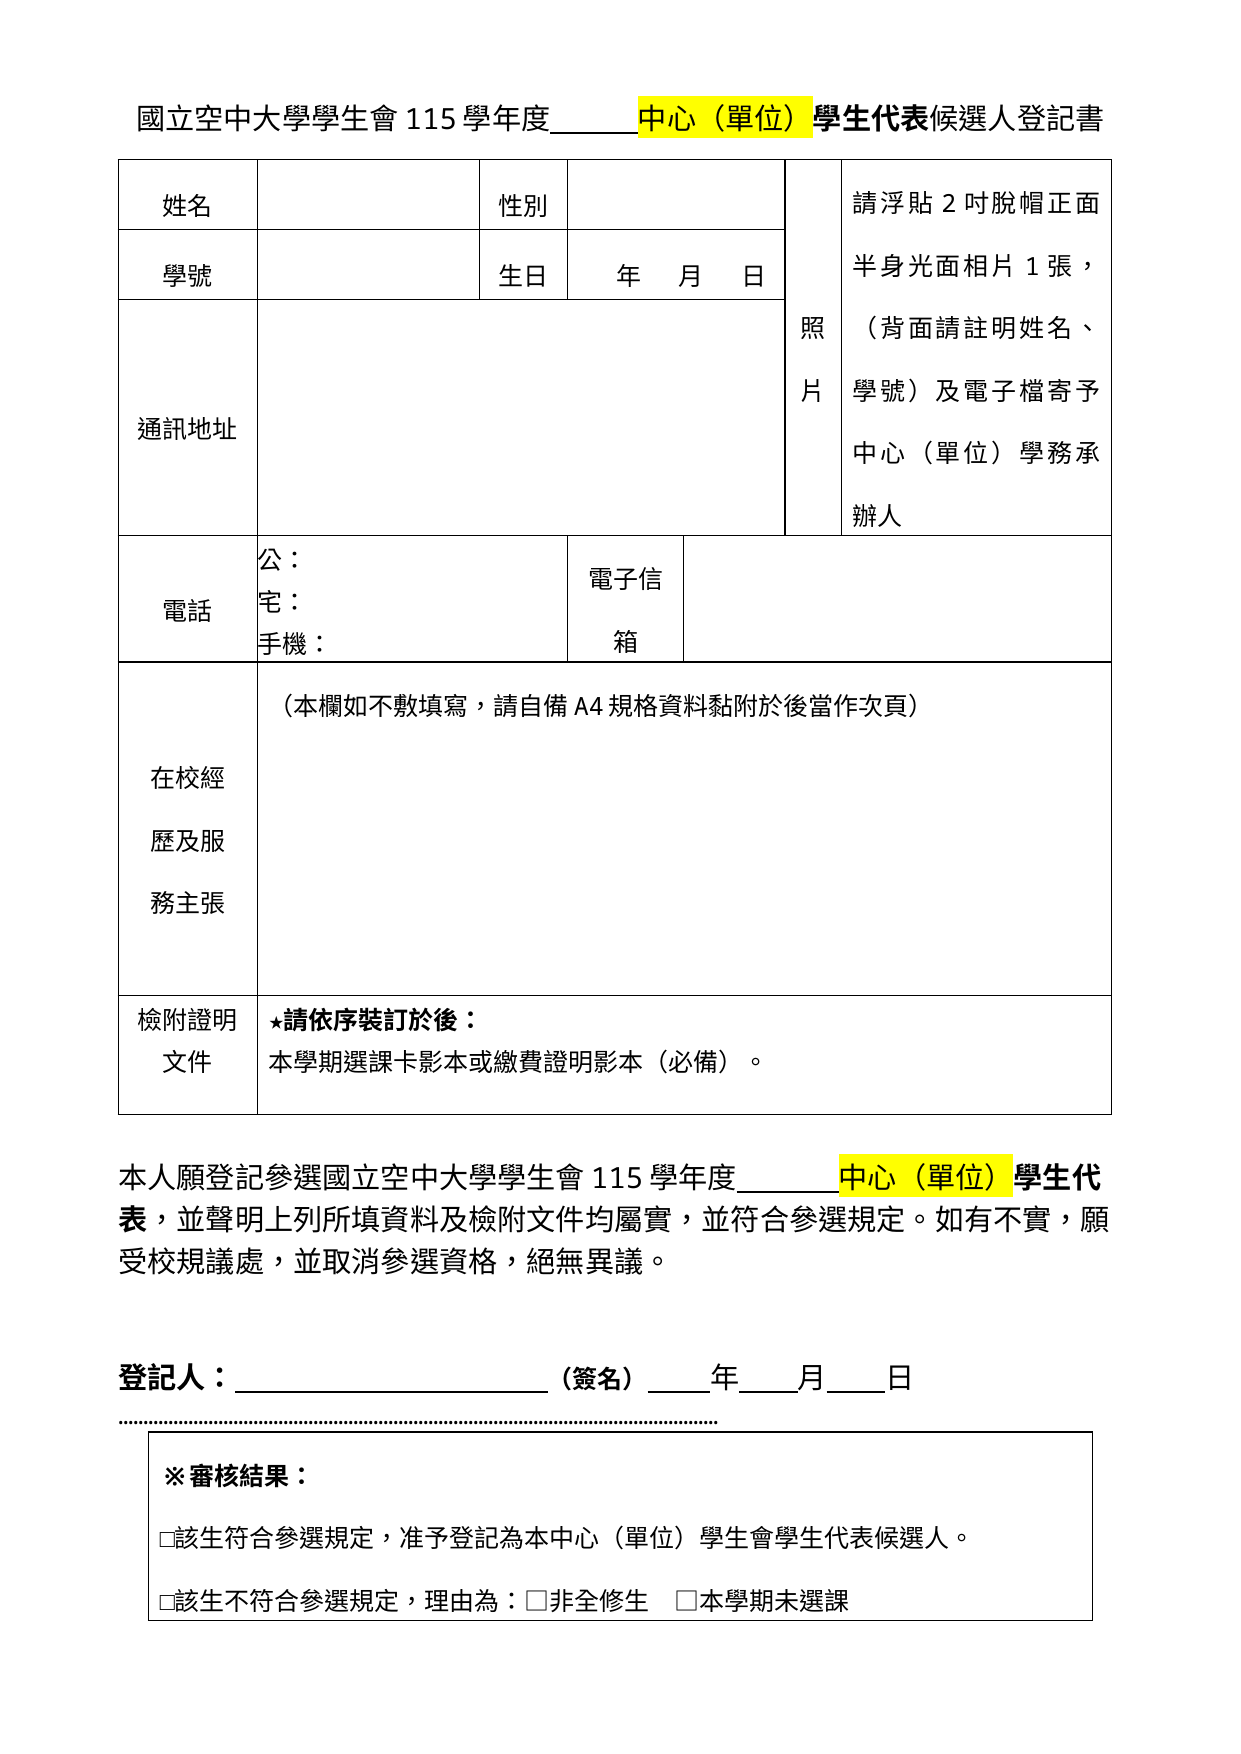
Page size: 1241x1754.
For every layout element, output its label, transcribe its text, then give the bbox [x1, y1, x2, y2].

table_cell [258, 300, 784, 535]
text 國立空中大學學生會115學年度 中心（單位）學生代表候選人登記書 [118, 96, 1122, 138]
table_header ※審核結果： □該生符合參選規定，准予登記為本中心（單位）學生會學生代表候選人。 □該生不符合參選規定，理由為：□非全修生 □本學期未選課 [149, 1433, 1092, 1620]
table_header [568, 160, 784, 229]
table_cell ★請依序裝訂於後： 本學期選課卡影本或繳費證明影本（必備）。 [258, 996, 1111, 1114]
table_cell 公： 宅： 手機： [258, 536, 567, 661]
text 登記人： （簽名） 年 月 日 [118, 1355, 1122, 1397]
table_header 請浮貼2吋脫帽正面半身光面相片1張，（背面請註明姓名、學號）及電子檔寄予中心（單位）學務承辦人 [842, 160, 1111, 535]
table_cell 學號 [119, 230, 257, 299]
table_cell （本欄如不敷填寫，請自備A4規格資料黏附於後當作次頁） [258, 663, 1111, 995]
table_header 照片 [786, 160, 841, 535]
text 本人願登記參選國立空中大學學生會115學年度 中心（單位）學生代表，並聲明上列所填資料及檢附文件均屬實，並符合參選規定。如有不實，願受校規議處，並取消參選資格，絕無異議。 [118, 1154, 1122, 1281]
table_cell [258, 230, 479, 299]
table_cell 年 月 日 [568, 230, 784, 299]
table_cell 生日 [480, 230, 567, 299]
table_cell 通訊地址 [119, 300, 257, 535]
table_cell 電子信箱 [568, 536, 683, 661]
table_header [258, 160, 479, 229]
table_header 性別 [480, 160, 567, 229]
table_cell [684, 536, 1111, 661]
table_cell 在校經 歷及服 務主張 [119, 663, 257, 995]
table_cell 檢附證明文件 [119, 996, 257, 1114]
table_cell 電話 [119, 536, 257, 661]
text ………………………………………………………………………………………………………… [118, 1397, 1122, 1431]
table_header 姓名 [119, 160, 257, 229]
